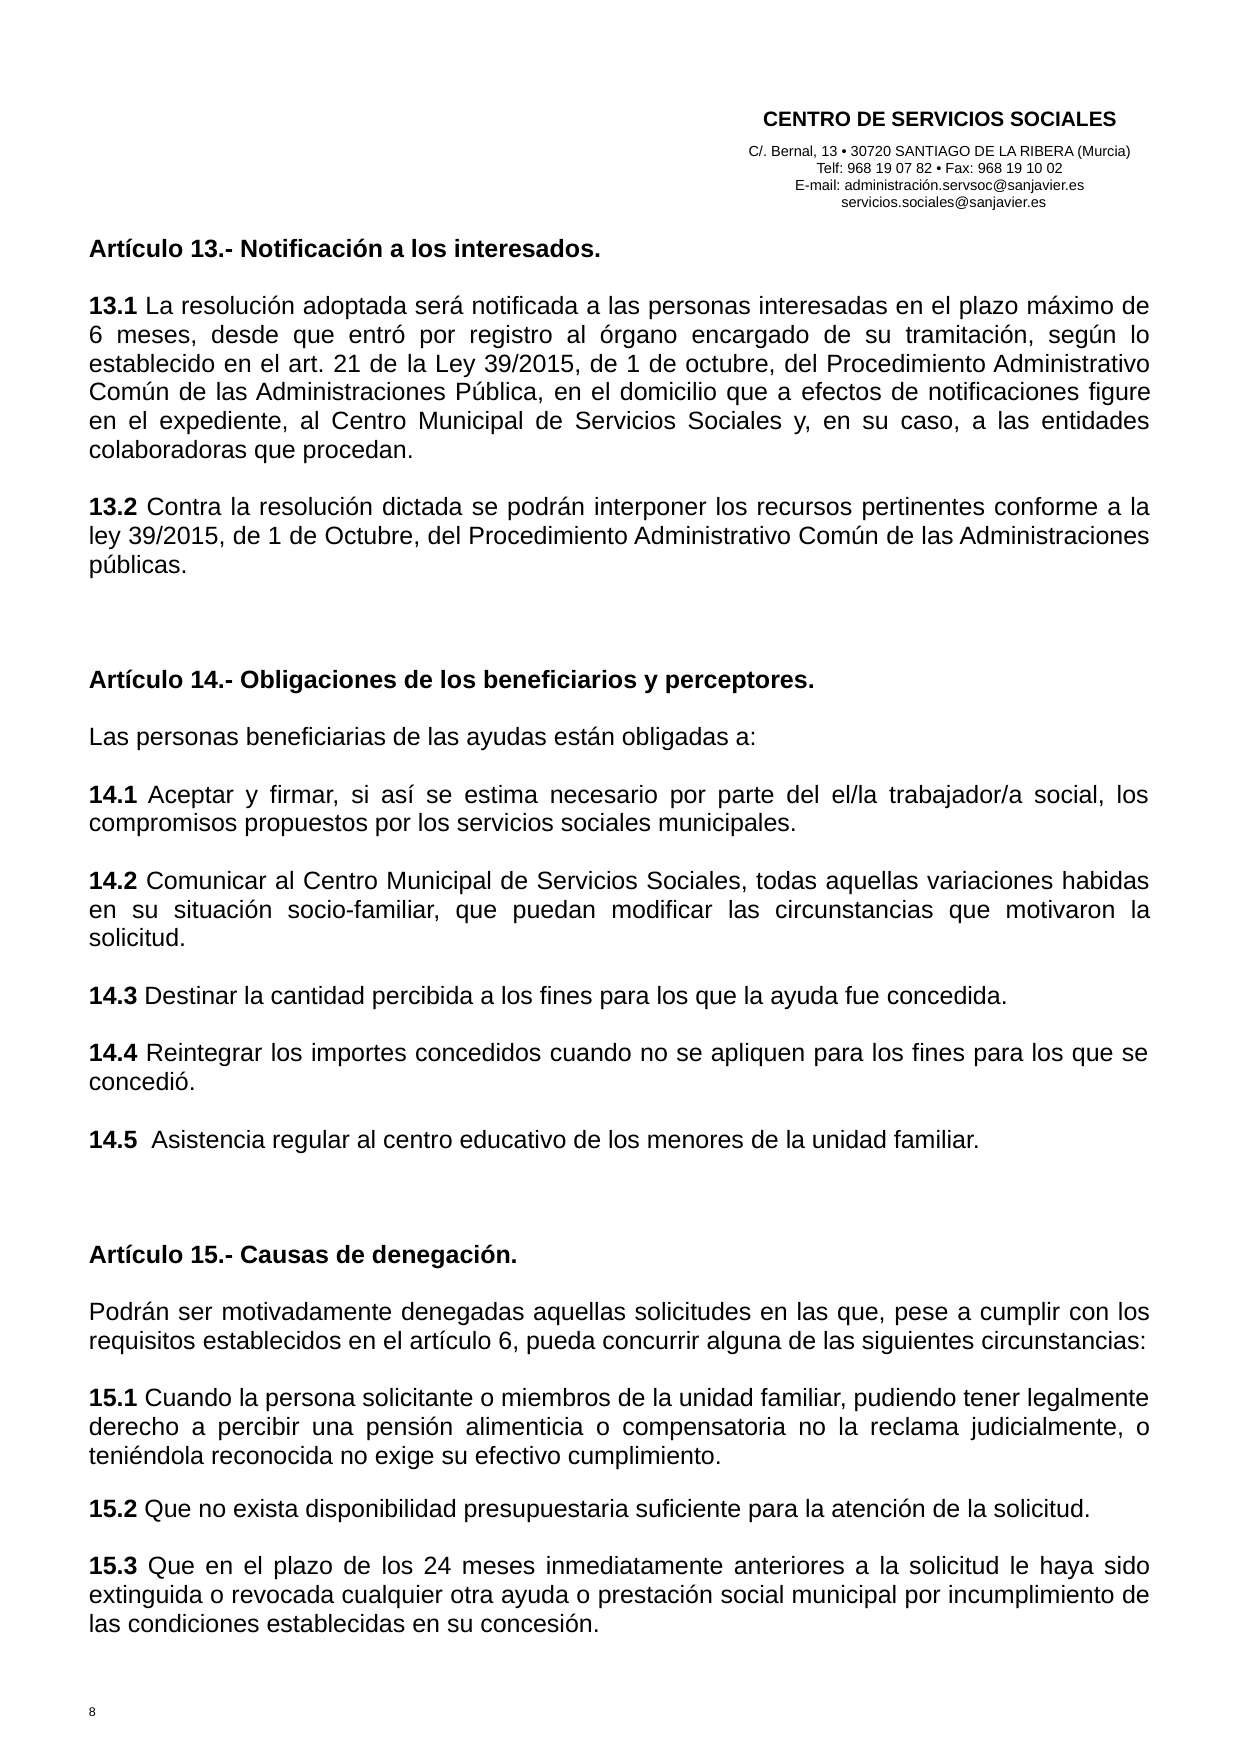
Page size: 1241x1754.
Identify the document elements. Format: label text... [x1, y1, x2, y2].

text 15.2 Que no exista disponibilidad presupuestaria suficiente para la atención de la solicitud. [89, 1493, 1152, 1522]
text 14.4 Reintegrar los importes concedidos cuando no se apliquen para los fines para los que se concedió. [89, 1038, 1152, 1096]
text Podrán ser motivadamente denegadas aquellas solicitudes en las que, pese a cumplir con los requisitos establecidos en el artículo 6, pueda concurrir alguna de las siguientes circunstancias: [89, 1297, 1152, 1354]
text 14.1 Aceptar y firmar, si así se estima necesario por parte del el/la trabajador/a social, los compromisos propuestos por los servicios sociales municipales. [89, 779, 1152, 837]
text Artículo 13.- Notificación a los interesados. [89, 234, 1152, 263]
text 14.2 Comunicar al Centro Municipal de Servicios Sociales, todas aquellas variaciones habidas en su situación socio-familiar, que puedan modificar las circunstancias que motivaron la solicitud. [89, 866, 1152, 952]
text Artículo 15.- Causas de denegación. [89, 1239, 1152, 1268]
text 13.2 Contra la resolución dictada se podrán interponer los recursos pertinentes conforme a la ley 39/2015, de 1 de Octubre, del Procedimiento Administrativo Común de las Administraciones públicas. [89, 492, 1152, 579]
text 13.1 La resolución adoptada será notificada a las personas interesadas en el plazo máximo de 6 meses, desde que entró por registro al órgano encargado de su tramitación, según lo establecido en el art. 21 de la Ley 39/2015, de 1 de octubre, del Procedimiento Administrativo Común de las Administraciones Pública, en el domicilio que a efectos de notificaciones figure en el expediente, al Centro Municipal de Servicios Sociales y, en su caso, a las entidades colaboradoras que procedan. [89, 291, 1152, 464]
text 14.5 Asistencia regular al centro educativo de los menores de la unidad familiar. [89, 1124, 1152, 1153]
text 15.3 Que en el plazo de los 24 meses inmediatamente anteriores a la solicitud le haya sido extinguida o revocada cualquier otra ayuda o prestación social municipal por incumplimiento de las condiciones establecidas en su concesión. [89, 1551, 1152, 1637]
text Artículo 14.- Obligaciones de los beneficiarios y perceptores. [89, 665, 1152, 694]
text Las personas beneficiarias de las ayudas están obligadas a: [89, 722, 1152, 751]
text 14.3 Destinar la cantidad percibida a los fines para los que la ayuda fue concedida. [89, 981, 1152, 1009]
text 15.1 Cuando la persona solicitante o miembros de la unidad familiar, pudiendo tener legalmente derecho a percibir una pensión alimenticia o compensatoria no la reclama judicialmente, o teniéndola reconocida no exige su efectivo cumplimiento. [89, 1383, 1152, 1469]
